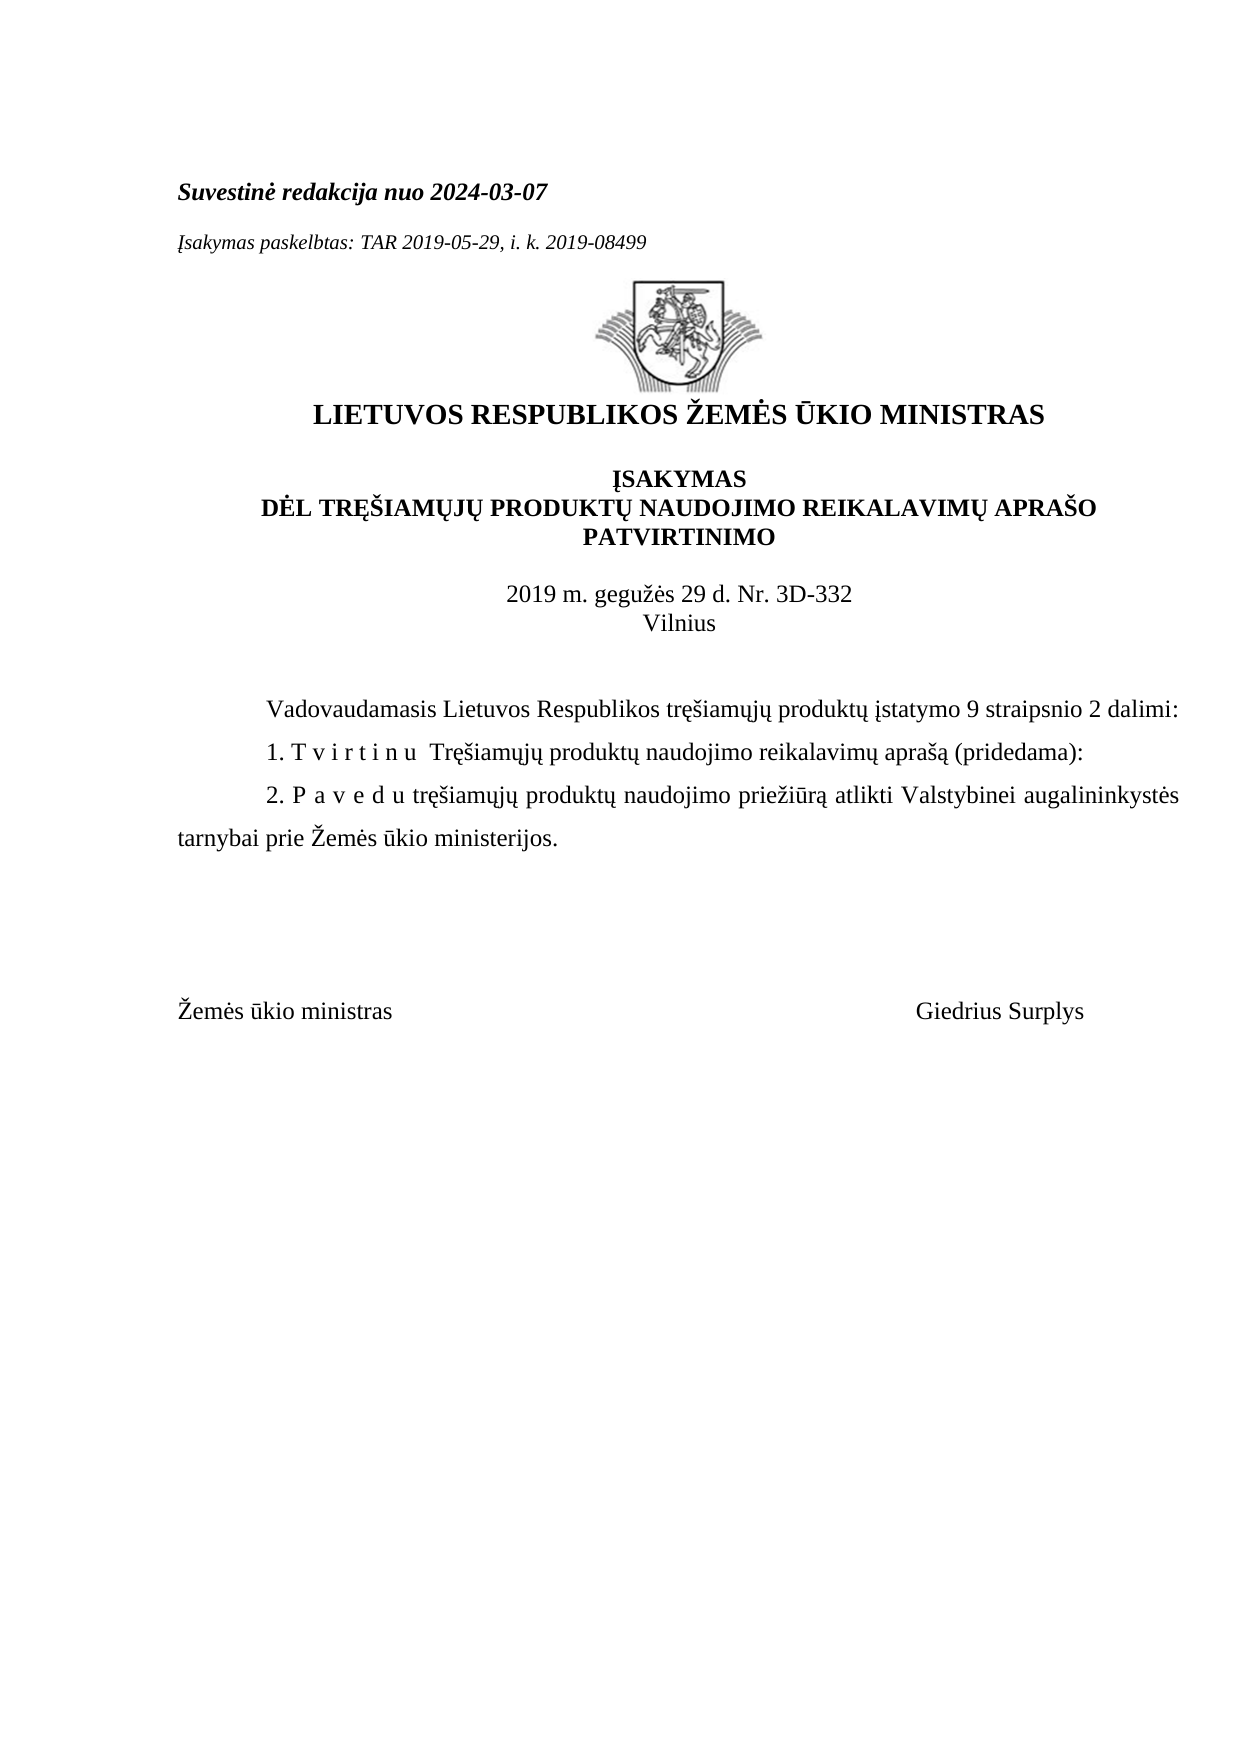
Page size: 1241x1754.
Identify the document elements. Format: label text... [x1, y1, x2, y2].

text DĖL TRĘŠIAMŲJŲ PRODUKTŲ NAUDOJIMO REIKALAVIMŲ APRAŠO PATVIRTINIMO [177, 493, 1181, 550]
text Įsakymas paskelbtas: TAR 2019-05-29, i. k. 2019-08499 [177, 230, 1181, 254]
text Vilnius [177, 608, 1181, 637]
text LIETUVOS RESPUBLIKOS ŽEMĖS ŪKIO MINISTRAS [177, 397, 1181, 431]
text 1. T virtinu Tręšiamųjų produktų naudojimo reikalavimų aprašą (pridedama): [177, 737, 1181, 766]
text Žemės ūkio ministras Giedrius Surplys [177, 996, 1181, 1025]
text 2019 m. gegužės 29 d. Nr. 3D-332 [177, 579, 1181, 608]
text Vadovaudamasis Lietuvos Respublikos tręšiamųjų produktų įstatymo 9 straipsnio 2 dalimi: [177, 694, 1181, 723]
text ĮSAKYMAS [177, 464, 1181, 493]
text 2. P a v e d u tręšiamųjų produktų naudojimo priežiūrą atlikti Valstybinei augalininkystės tarnybai prie Žemės ūkio ministerijos. [177, 780, 1181, 852]
text Suvestinė redakcija nuo 2024-03-07 [177, 177, 1181, 206]
